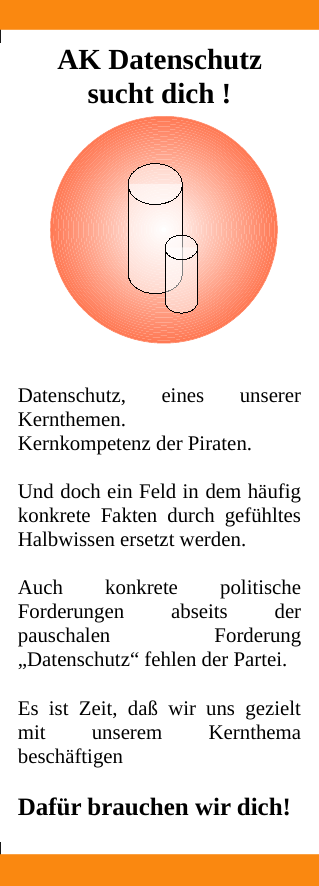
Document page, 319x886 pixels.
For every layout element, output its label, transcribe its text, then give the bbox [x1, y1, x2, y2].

text Auch konkrete politische Forderungen abseits der pauschalen Forderung „Datenschutz“ fehlen der Partei. [18, 575, 301, 671]
text Es ist Zeit, daß wir uns gezielt mit unserem Kernthema beschäftigen [18, 696, 301, 768]
picture [0, 842, 319, 886]
text Datenschutz, eines unserer Kernthemen. [18, 383, 301, 431]
picture [0, 0, 319, 43]
text sucht dich ! [18, 76, 301, 109]
text Kernkompetenz der Piraten. [18, 431, 301, 455]
text AK Datenschutz [18, 43, 301, 76]
text Dafür brauchen wir dich! [18, 792, 301, 821]
text Und doch ein Feld in dem häufig konkrete Fakten durch gefühltes Halbwissen ersetzt werden. [18, 479, 301, 551]
